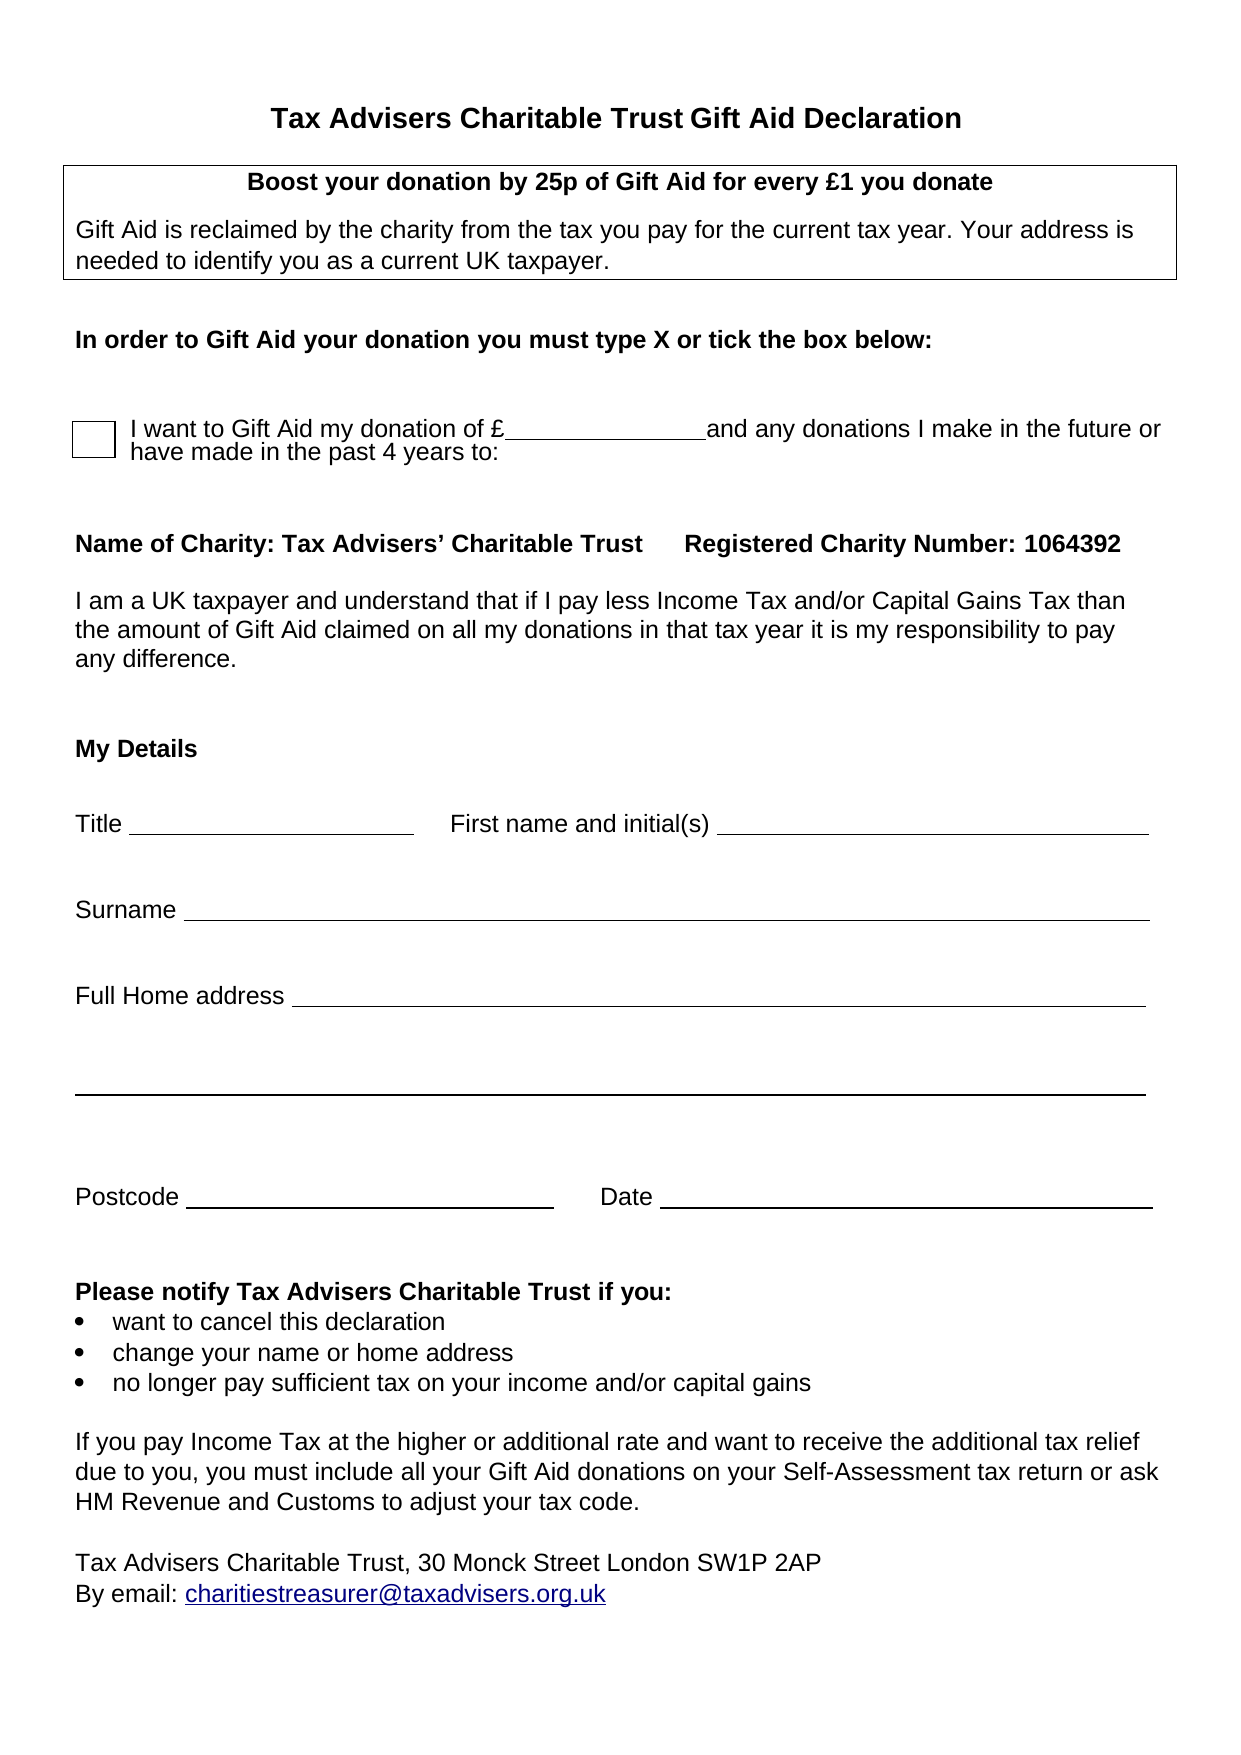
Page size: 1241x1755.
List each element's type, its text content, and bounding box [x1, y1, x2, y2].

text Tax Advisers Charitable Trust, 30 Monck Street London SW1P 2AP [75, 1548, 1161, 1577]
subtitle My Details [75, 734, 1188, 763]
text If you pay Income Tax at the higher or additional rate and want to receive the additional tax relief due to you, you must include all your Gift Aid donations on your Self-Assessment tax return or ask HM Revenue and Customs to adjust your tax code. [75, 1427, 1161, 1516]
subtitle Name of Charity: Tax Advisers’ Charitable Trust Registered Charity Number: 1064392 [75, 528, 1188, 557]
text Postcode Date [75, 1182, 1188, 1211]
text Surname [75, 895, 1188, 924]
text Tax Advisers Charitable Trust Gift Aid Declaration [52, 101, 1188, 135]
text I want to Gift Aid my donation of £ and any donations I make in the future or have made in the past 4 years to: [73, 419, 1161, 466]
subtitle Please notify Tax Advisers Charitable Trust if you: [75, 1277, 1188, 1306]
list no longer pay sufficient tax on your income and/or capital gains [75, 1367, 1188, 1398]
text Full Home address [75, 981, 1188, 1010]
text Title First name and initial(s) [75, 809, 1188, 837]
list want to cancel this declaration [75, 1306, 1188, 1337]
subtitle In order to Gift Aid your donation you must type X or tick the box below: [75, 325, 1188, 354]
text By email: charitiestreasurer@taxadvisers.org.uk [75, 1579, 1161, 1607]
text Boost your donation by 25p of Gift Aid for every £1 you donate [64, 167, 1176, 196]
text Gift Aid is reclaimed by the charity from the tax you pay for the current tax year. Your address is needed to identify you as a current UK taxpayer. [75, 215, 1176, 275]
list change your name or home address [75, 1337, 1188, 1367]
text I am a UK taxpayer and understand that if I pay less Income Tax and/or Capital Gains Tax than the amount of Gift Aid claimed on all my donations in that tax year it is my responsibility to pay any difference. [75, 586, 1161, 672]
